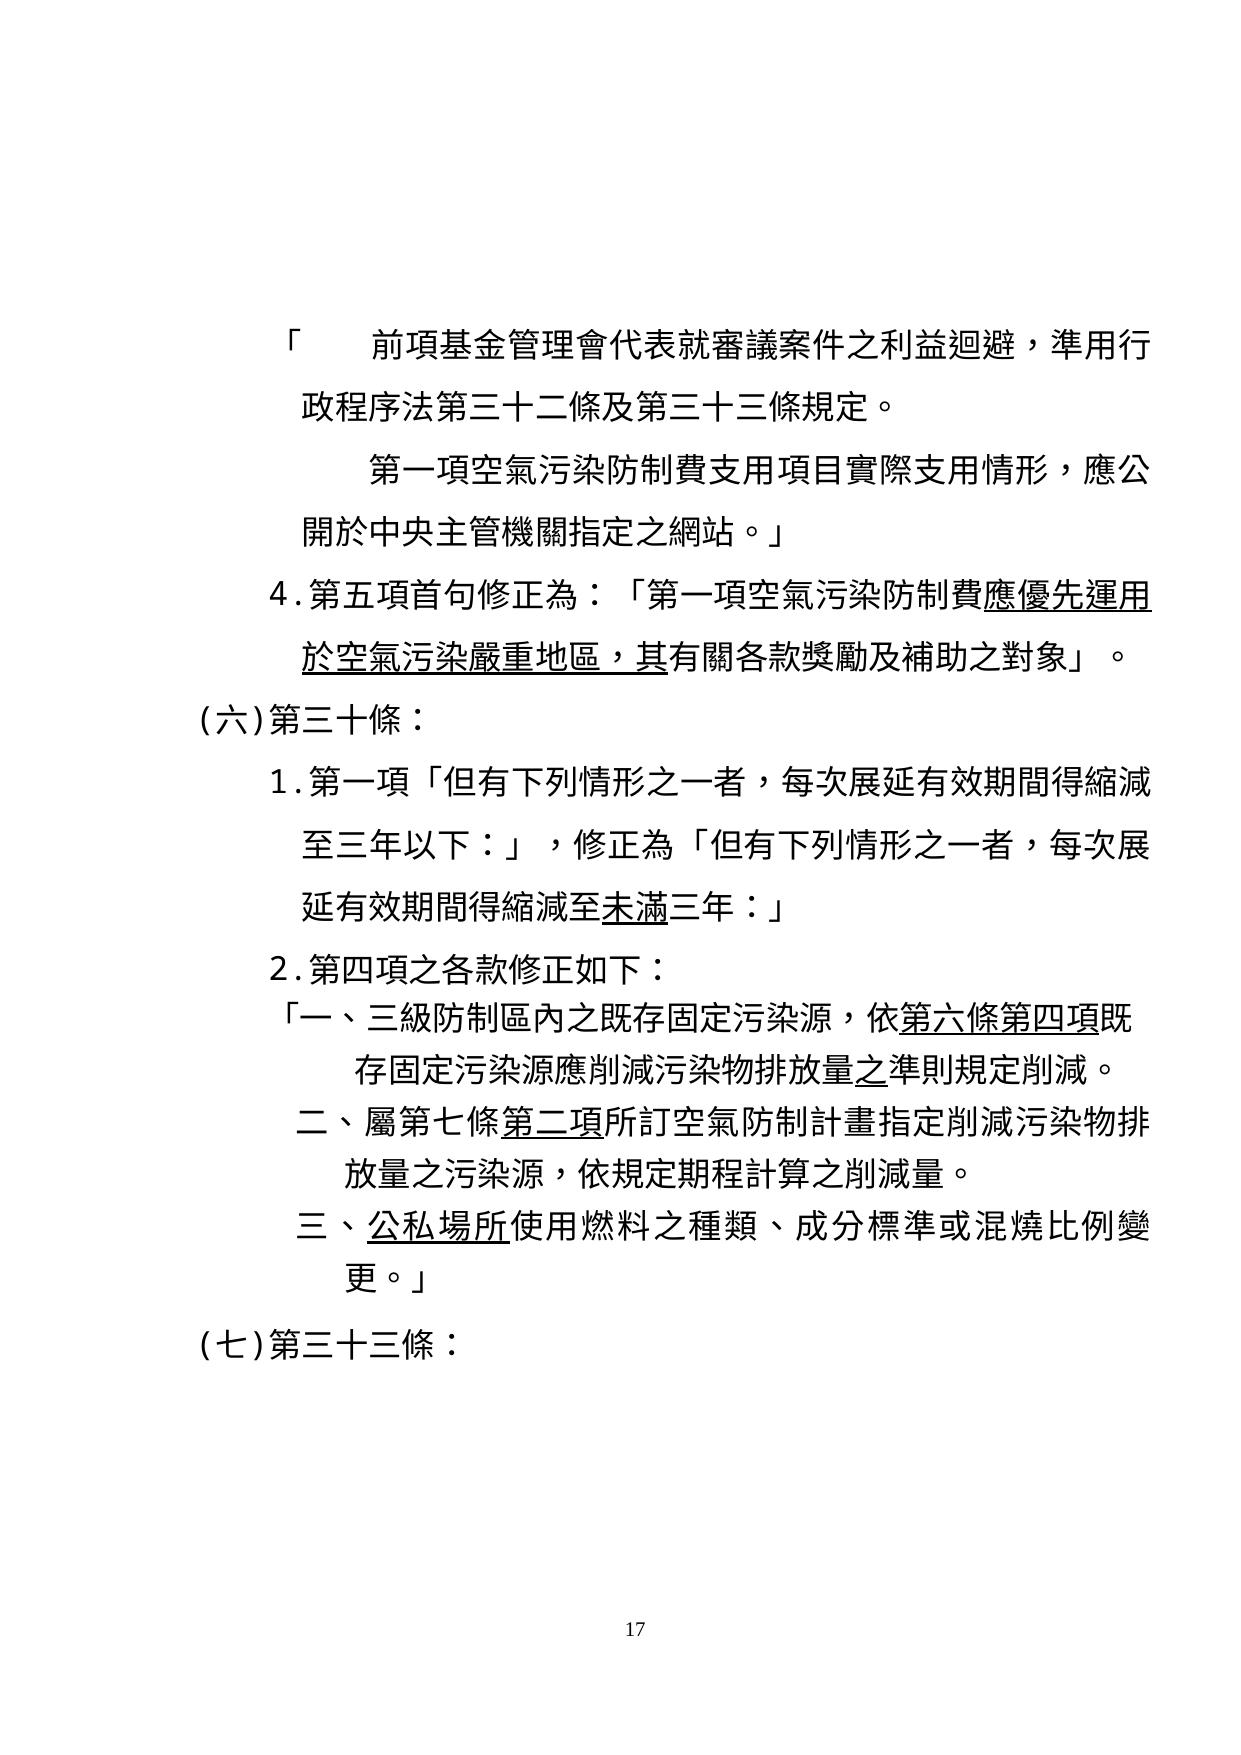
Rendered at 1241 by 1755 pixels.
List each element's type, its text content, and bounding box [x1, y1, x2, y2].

text 第一項空氣污染防制費支用項目實際支用情形，應公開於中央主管機關指定之網站。」 [301, 426, 1152, 551]
text 1.第一項「但有下列情形之一者，每次展延有效期間得縮減至三年以下：」，修正為「但有下列情形之一者，每次展延有效期間得縮減至未滿三年：」 [268, 738, 1152, 926]
text 2.第四項之各款修正如下： [268, 926, 1152, 988]
text 「一、三級防制區內之既存固定污染源，依第六條第四項既存固定污染源應削減污染物排放量之準則規定削減。 [266, 988, 1152, 1093]
text (六)第三十條： [195, 676, 1152, 738]
text 二、屬第七條第二項所訂空氣防制計畫指定削減污染物排放量之污染源，依規定期程計算之削減量。 [295, 1093, 1152, 1197]
text 三、公私場所使用燃料之種類、成分標準或混燒比例變更。」 [295, 1197, 1152, 1301]
text (七)第三十三條： [195, 1301, 1152, 1363]
text 4.第五項首句修正為：「第一項空氣污染防制費應優先運用於空氣污染嚴重地區，其有關各款獎勵及補助之對象」。 [268, 551, 1152, 676]
text 「 前項基金管理會代表就審議案件之利益迴避，準用行政程序法第三十二條及第三十三條規定。 [268, 301, 1152, 426]
